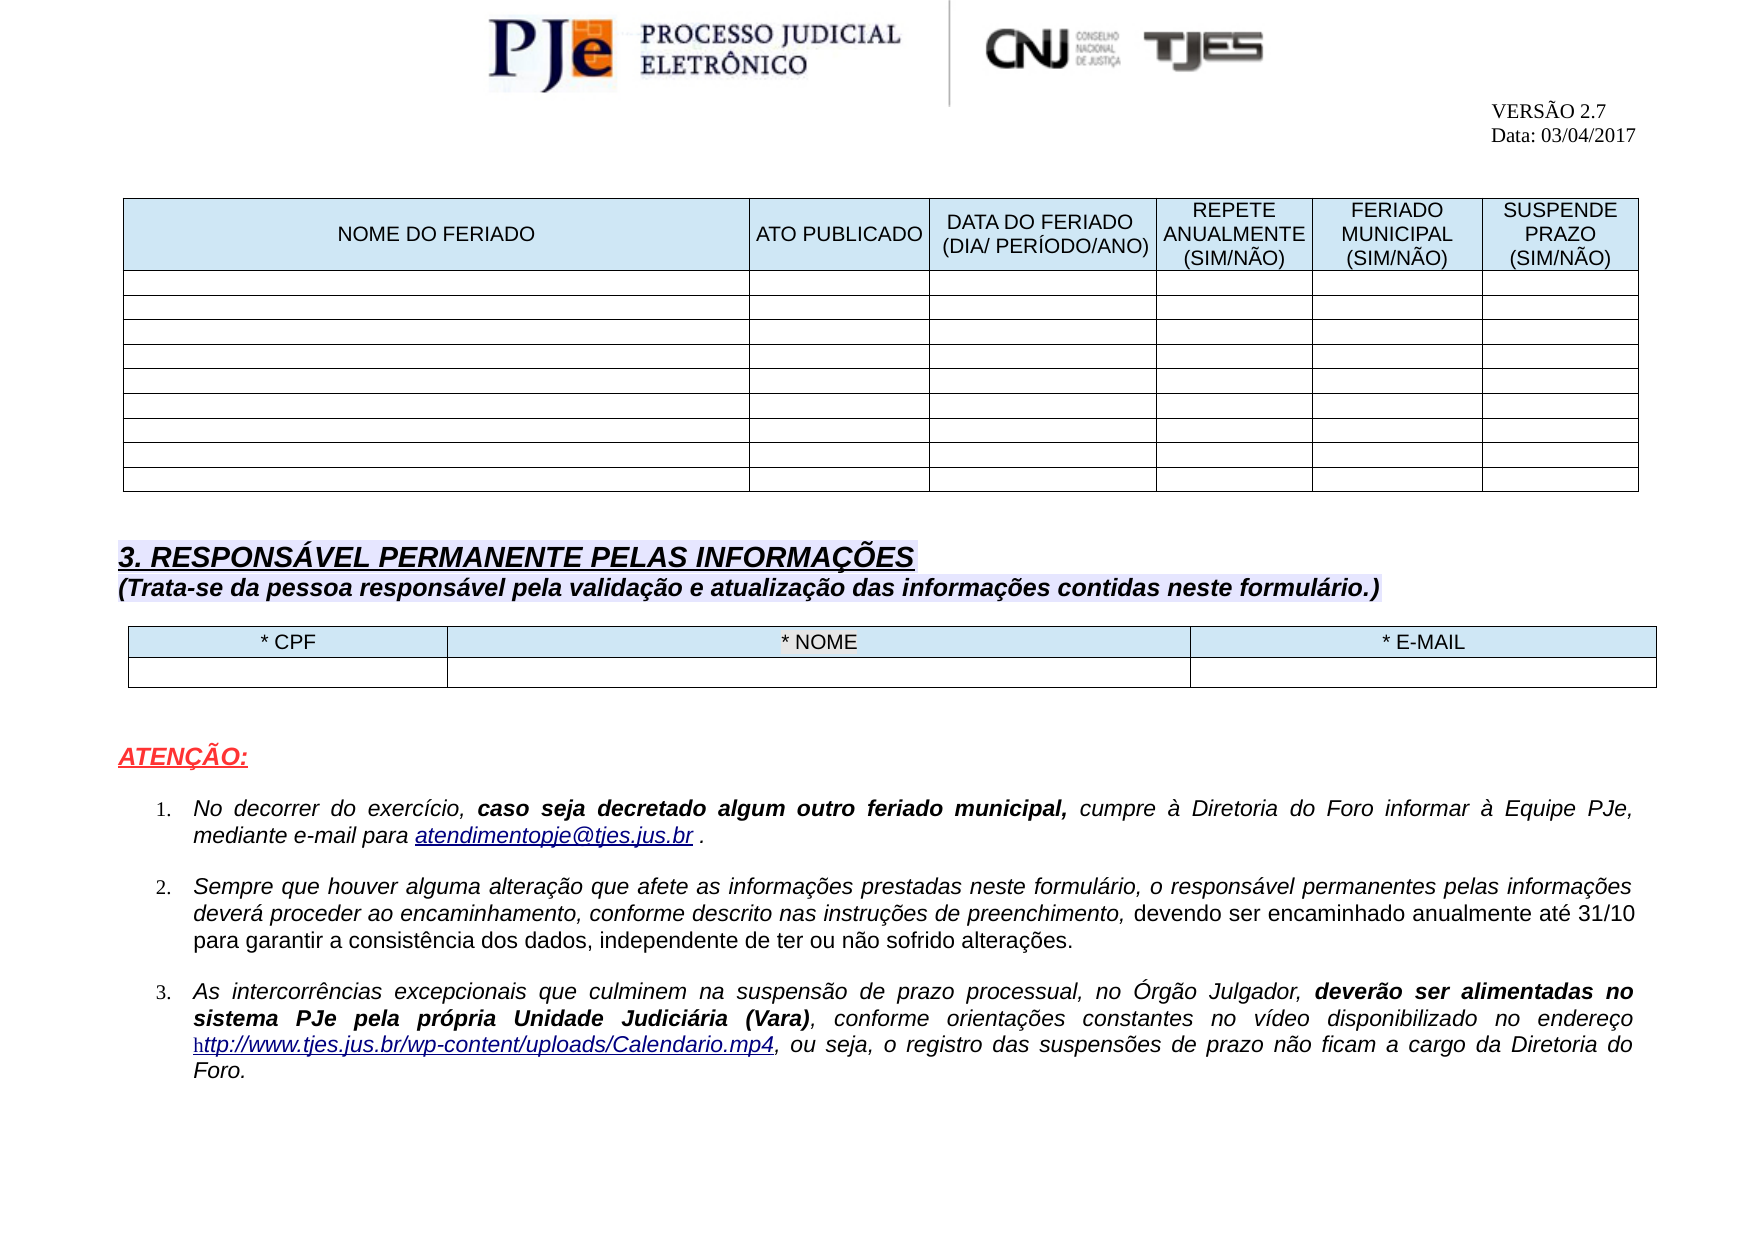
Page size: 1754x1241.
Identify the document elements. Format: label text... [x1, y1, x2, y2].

table_cell [930, 419, 1156, 442]
table_cell [124, 394, 749, 417]
table_cell [124, 271, 749, 294]
table_cell [1157, 419, 1312, 442]
table_cell [448, 658, 1190, 687]
table_cell [930, 296, 1156, 319]
table_cell [750, 296, 929, 319]
table_cell [129, 658, 447, 687]
table_cell [750, 468, 929, 491]
table_cell [1157, 443, 1312, 467]
table_header SUSPENDE PRAZO (SIM/NÃO) [1483, 199, 1638, 270]
table_cell [1483, 443, 1638, 467]
table_header REPETE ANUALMENTE (SIM/NÃO) [1157, 199, 1312, 270]
table_cell [1157, 320, 1312, 344]
table_cell [750, 443, 929, 467]
table_cell [1157, 345, 1312, 368]
table_header FERIADO MUNICIPAL (SIM/NÃO) [1313, 199, 1482, 270]
table_cell [1483, 296, 1638, 319]
list Sempre que houver alguma alteração que afete as informações prestadas neste formulário, o responsável permanentes pelas informações deverá proceder ao encaminhamento, conforme descrito nas instruções de preenchimento, devendo ser encaminhado anualmente até 31/10 para garantir a consistência dos dados, independente de ter ou não sofrido alterações. [156, 873, 1636, 953]
table_cell [1483, 394, 1638, 417]
table_cell [1157, 296, 1312, 319]
table_cell [930, 271, 1156, 294]
table_cell [1157, 369, 1312, 393]
table_header * NOME [448, 627, 1190, 657]
table_cell [1313, 345, 1482, 368]
table_cell [1483, 369, 1638, 393]
picture [483, 0, 1271, 107]
table_cell [930, 369, 1156, 393]
list No decorrer do exercício, caso seja decretado algum outro feriado municipal, cumpre à Diretoria do Foro informar à Equipe PJe, mediante e-mail para atendimentopje@tjes.jus.br . [156, 795, 1636, 848]
table_cell [750, 394, 929, 417]
table_cell [1313, 419, 1482, 442]
table_cell [930, 394, 1156, 417]
table_cell [1313, 468, 1482, 491]
list As intercorrências excepcionais que culminem na suspensão de prazo processual, no Órgão Julgador, deverão ser alimentadas no sistema PJe pela própria Unidade Judiciária (Vara), conforme orientações constantes no vídeo disponibilizado no endereço http://www.tjes.jus.br/wp-content/uploads/Calendario.mp4, ou seja, o registro das suspensões de prazo não ficam a cargo da Diretoria do Foro. [156, 978, 1636, 1084]
table_cell [1483, 320, 1638, 344]
table_cell [750, 369, 929, 393]
table_header * CPF [129, 627, 447, 657]
table_cell [1313, 394, 1482, 417]
table_cell [750, 345, 929, 368]
table_cell [124, 419, 749, 442]
table_cell [124, 345, 749, 368]
table_cell [1157, 394, 1312, 417]
table_header * E-MAIL [1191, 627, 1656, 657]
table_cell [930, 468, 1156, 491]
text (Trata-se da pessoa responsável pela validação e atualização das informações contidas neste formulário.) [118, 573, 1636, 602]
table_cell [1313, 271, 1482, 294]
table_cell [124, 320, 749, 344]
table_header NOME DO FERIADO [124, 199, 749, 270]
table_cell [750, 419, 929, 442]
table_cell [124, 443, 749, 467]
table_header ATO PUBLICADO [750, 199, 929, 270]
table_cell [750, 271, 929, 294]
table_cell [1483, 345, 1638, 368]
table_cell [1483, 271, 1638, 294]
table_cell [124, 468, 749, 491]
table_cell [1483, 468, 1638, 491]
table_cell [1157, 468, 1312, 491]
table_cell [1313, 443, 1482, 467]
table_cell [1313, 369, 1482, 393]
table_cell [1313, 296, 1482, 319]
table_cell [1157, 271, 1312, 294]
table_cell [750, 320, 929, 344]
table_cell [930, 345, 1156, 368]
text ATENÇÃO: [118, 742, 1636, 770]
table_cell [1313, 320, 1482, 344]
table_header DATA DO FERIADO (DIA/ PERÍODO/ANO) [930, 199, 1156, 270]
table_cell [930, 443, 1156, 467]
table_cell [1483, 419, 1638, 442]
table_cell [124, 369, 749, 393]
table_cell [930, 320, 1156, 344]
table_cell [1191, 658, 1656, 687]
text 3. RESPONSÁVEL PERMANENTE PELAS INFORMAÇÕES [118, 540, 1636, 573]
table_cell [124, 296, 749, 319]
